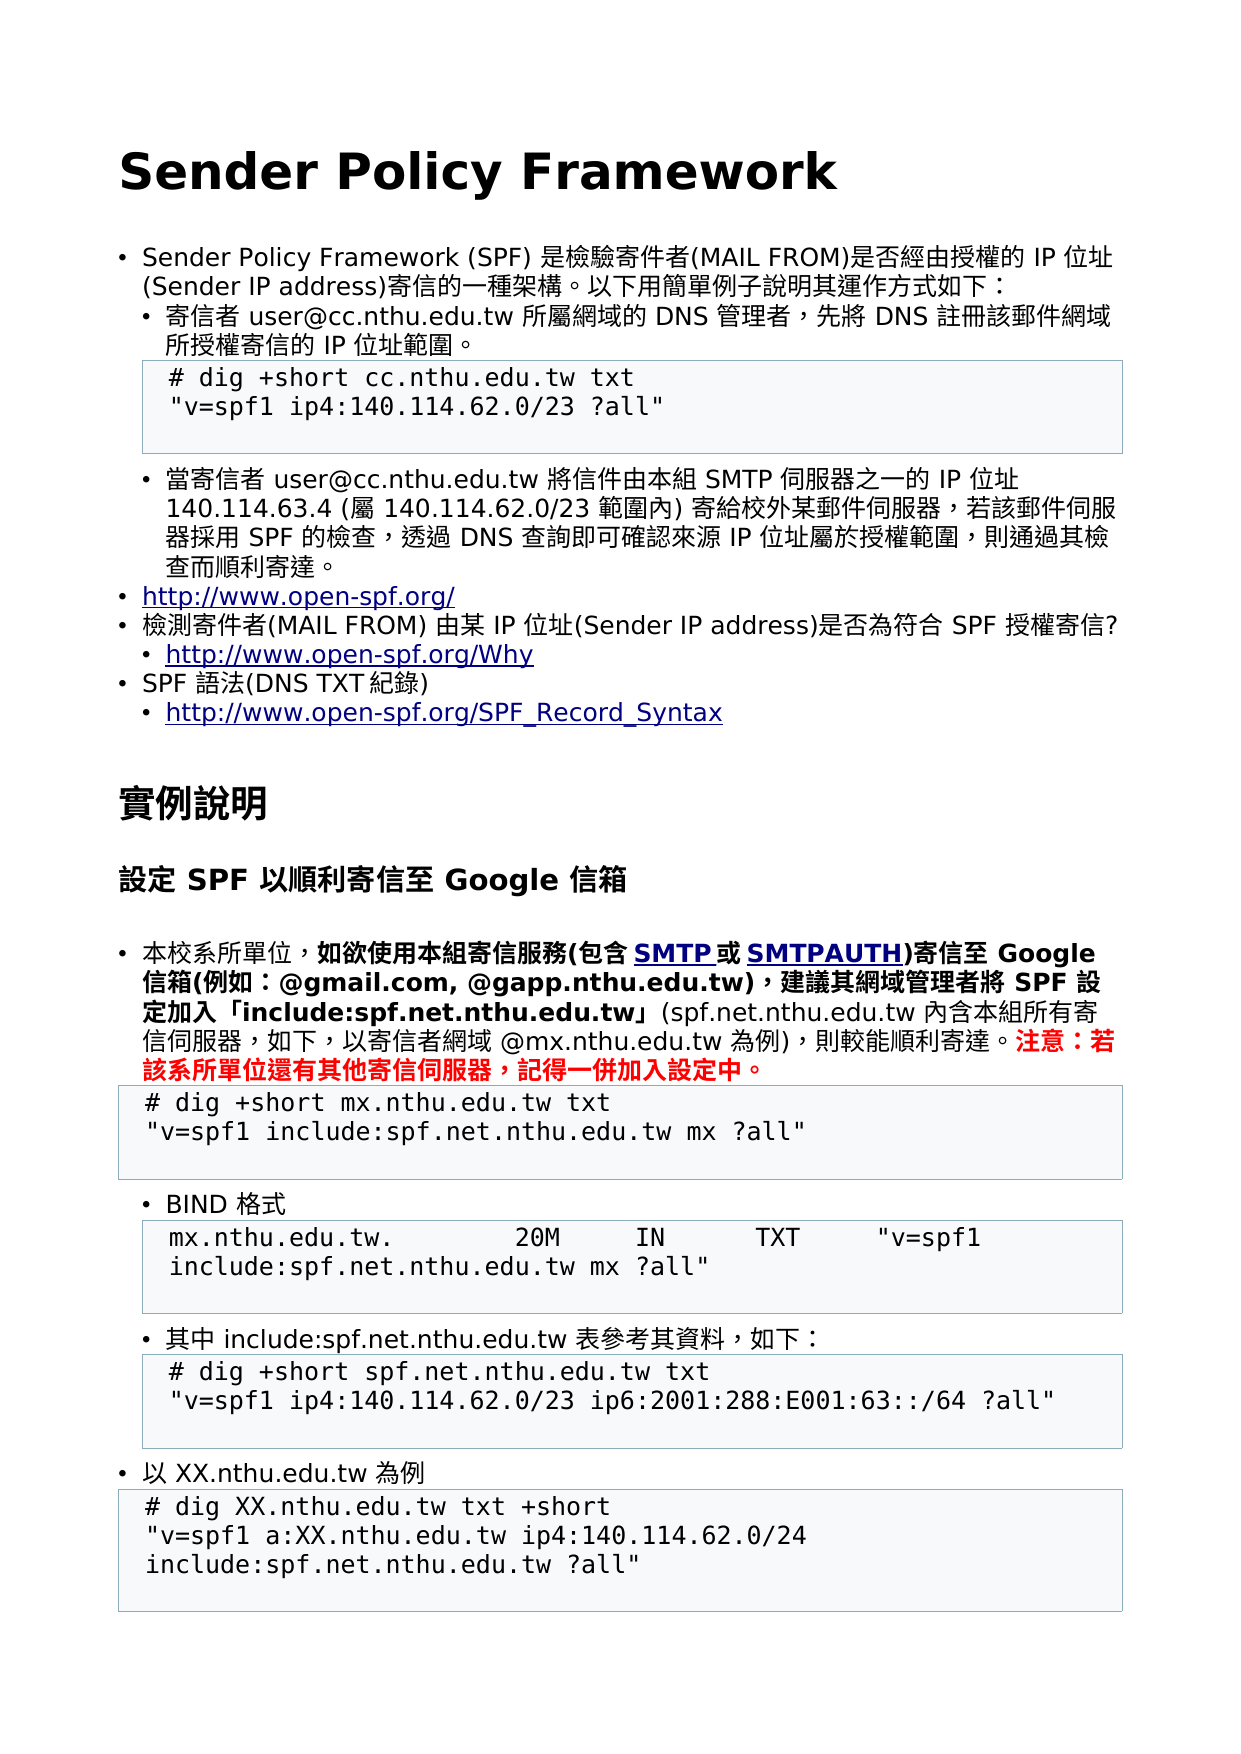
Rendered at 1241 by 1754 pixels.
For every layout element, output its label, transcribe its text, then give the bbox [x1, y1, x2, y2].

list http://www.open-spf.org/SPF_Record_Syntax [142, 699, 1122, 728]
list 檢測寄件者(MAIL FROM) 由某 IP 位址(Sender IP address)是否為符合 SPF 授權寄信? [118, 611, 1122, 640]
list 寄信者 user@cc.nthu.edu.tw 所屬網域的 DNS 管理者，先將 DNS 註冊該郵件網域所授權寄信的 IP 位址範圍。 [142, 302, 1122, 360]
list # dig +short spf.net.nthu.edu.tw txt "v=spf1 ip4:140.114.62.0/23 ip6:2001:288:E001:63::/64 ?all" [143, 1355, 1122, 1448]
list mx.nthu.edu.tw. 20M IN TXT "v=spf1 include:spf.net.nthu.edu.tw mx ?all" [143, 1221, 1122, 1313]
subtitle 設定 SPF 以順利寄信至 Google 信箱 [118, 863, 1122, 897]
list http://www.open-spf.org/ [118, 582, 1122, 611]
list 其中 include:spf.net.nthu.edu.tw 表參考其資料，如下： [142, 1325, 1122, 1354]
list SPF 語法(DNS TXT紀錄) [118, 669, 1122, 699]
list # dig XX.nthu.edu.tw txt +short "v=spf1 a:XX.nthu.edu.tw ip4:140.114.62.0/24 include:spf.net.nthu.edu.tw ?all" [119, 1490, 1122, 1611]
subtitle Sender Policy Framework [118, 143, 1122, 201]
subtitle 實例說明 [118, 782, 1122, 826]
list Sender Policy Framework (SPF) 是檢驗寄件者(MAIL FROM)是否經由授權的 IP 位址(Sender IP address)寄信的一種架構。以下用簡單例子說明其運作方式如下： [118, 243, 1122, 302]
list http://www.open-spf.org/Why [142, 640, 1122, 669]
list # dig +short mx.nthu.edu.tw txt "v=spf1 include:spf.net.nthu.edu.tw mx ?all" [119, 1086, 1122, 1179]
list # dig +short cc.nthu.edu.tw txt "v=spf1 ip4:140.114.62.0/23 ?all" [143, 361, 1122, 453]
list 當寄信者 user@cc.nthu.edu.tw 將信件由本組 SMTP 伺服器之一的 IP 位址 140.114.63.4 (屬 140.114.62.0/23 範圍內) 寄給校外某郵件伺服器，若該郵件伺服器採用 SPF 的檢查，透過 DNS 查詢即可確認來源 IP 位址屬於授權範圍，則通過其檢查而順利寄達。 [142, 465, 1122, 582]
list 以 XX.nthu.edu.tw 為例 [118, 1459, 1122, 1489]
list BIND 格式 [142, 1191, 1122, 1220]
list 本校系所單位，如欲使用本組寄信服務(包含SMTP或SMTPAUTH)寄信至 Google 信箱(例如：@gmail.com, @gapp.nthu.edu.tw)，建議其網域管理者將 SPF 設定加入「include:spf.net.nthu.edu.tw」(spf.net.nthu.edu.tw 內含本組所有寄信伺服器，如下，以寄信者網域 @mx.nthu.edu.tw 為例)，則較能順利寄達。注意：若該系所單位還有其他寄信伺服器，記得一併加入設定中。 [118, 939, 1122, 1085]
